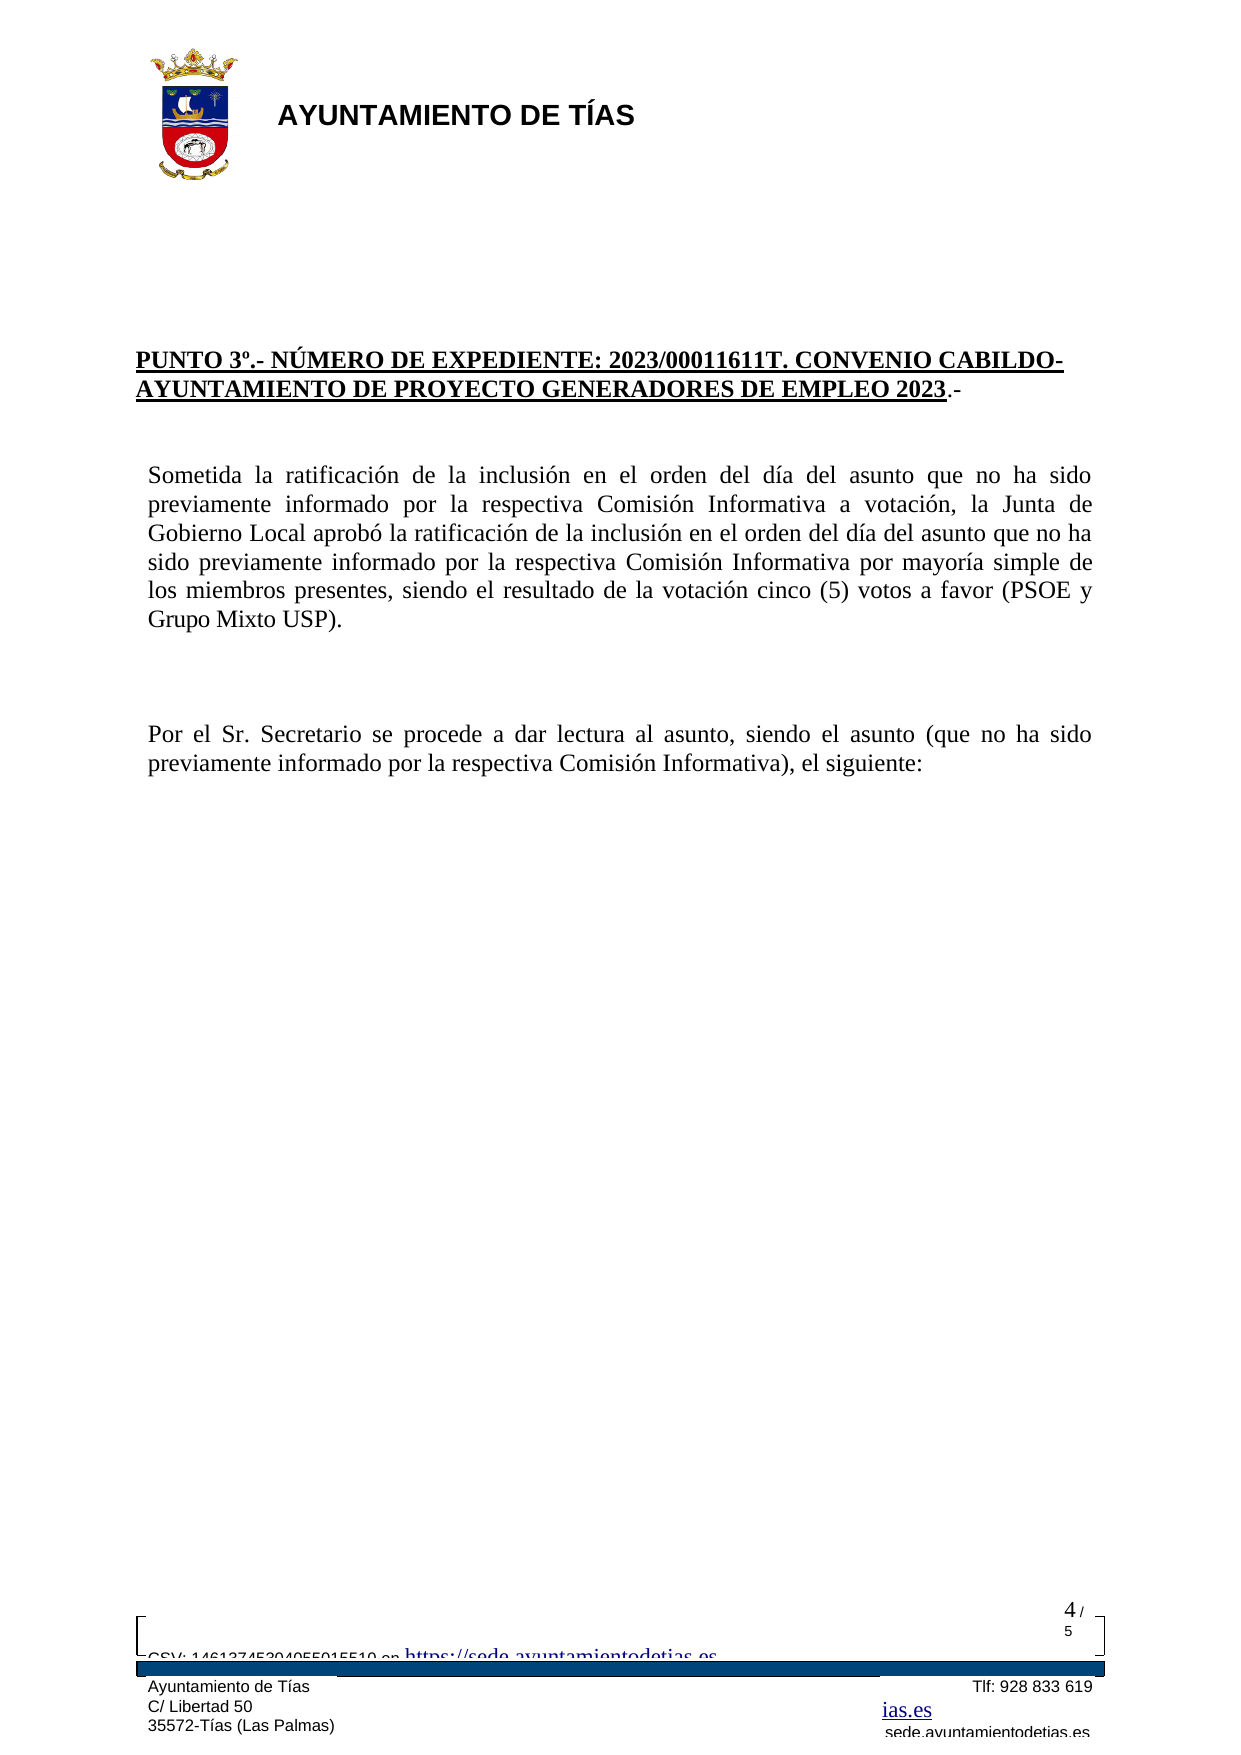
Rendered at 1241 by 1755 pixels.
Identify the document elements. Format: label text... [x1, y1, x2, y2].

subtitle PUNTO 3º.- NÚMERO DE EXPEDIENTE: 2023/00011611T. CONVENIO CABILDO- AYUNTAMIENTO DE PROYECTO GENERADORES DE EMPLEO 2023.- [135, 345, 1158, 403]
text Por el Sr. Secretario se procede a dar lectura al asunto, siendo el asunto (que no ha sido previamente informado por la respectiva Comisión Informativa), el siguiente: [148, 719, 1093, 777]
text Sometida la ratificación de la inclusión en el orden del día del asunto que no ha sido previamente informado por la respectiva Comisión Informativa a votación, la Junta de Gobierno Local aprobó la ratificación de la inclusión en el orden del día del asunto que no ha sido previamente informado por la respectiva Comisión Informativa por mayoría simple de los miembros presentes, siendo el resultado de la votación cinco (5) votos a favor (PSOE y Grupo Mixto USP). [148, 460, 1093, 633]
